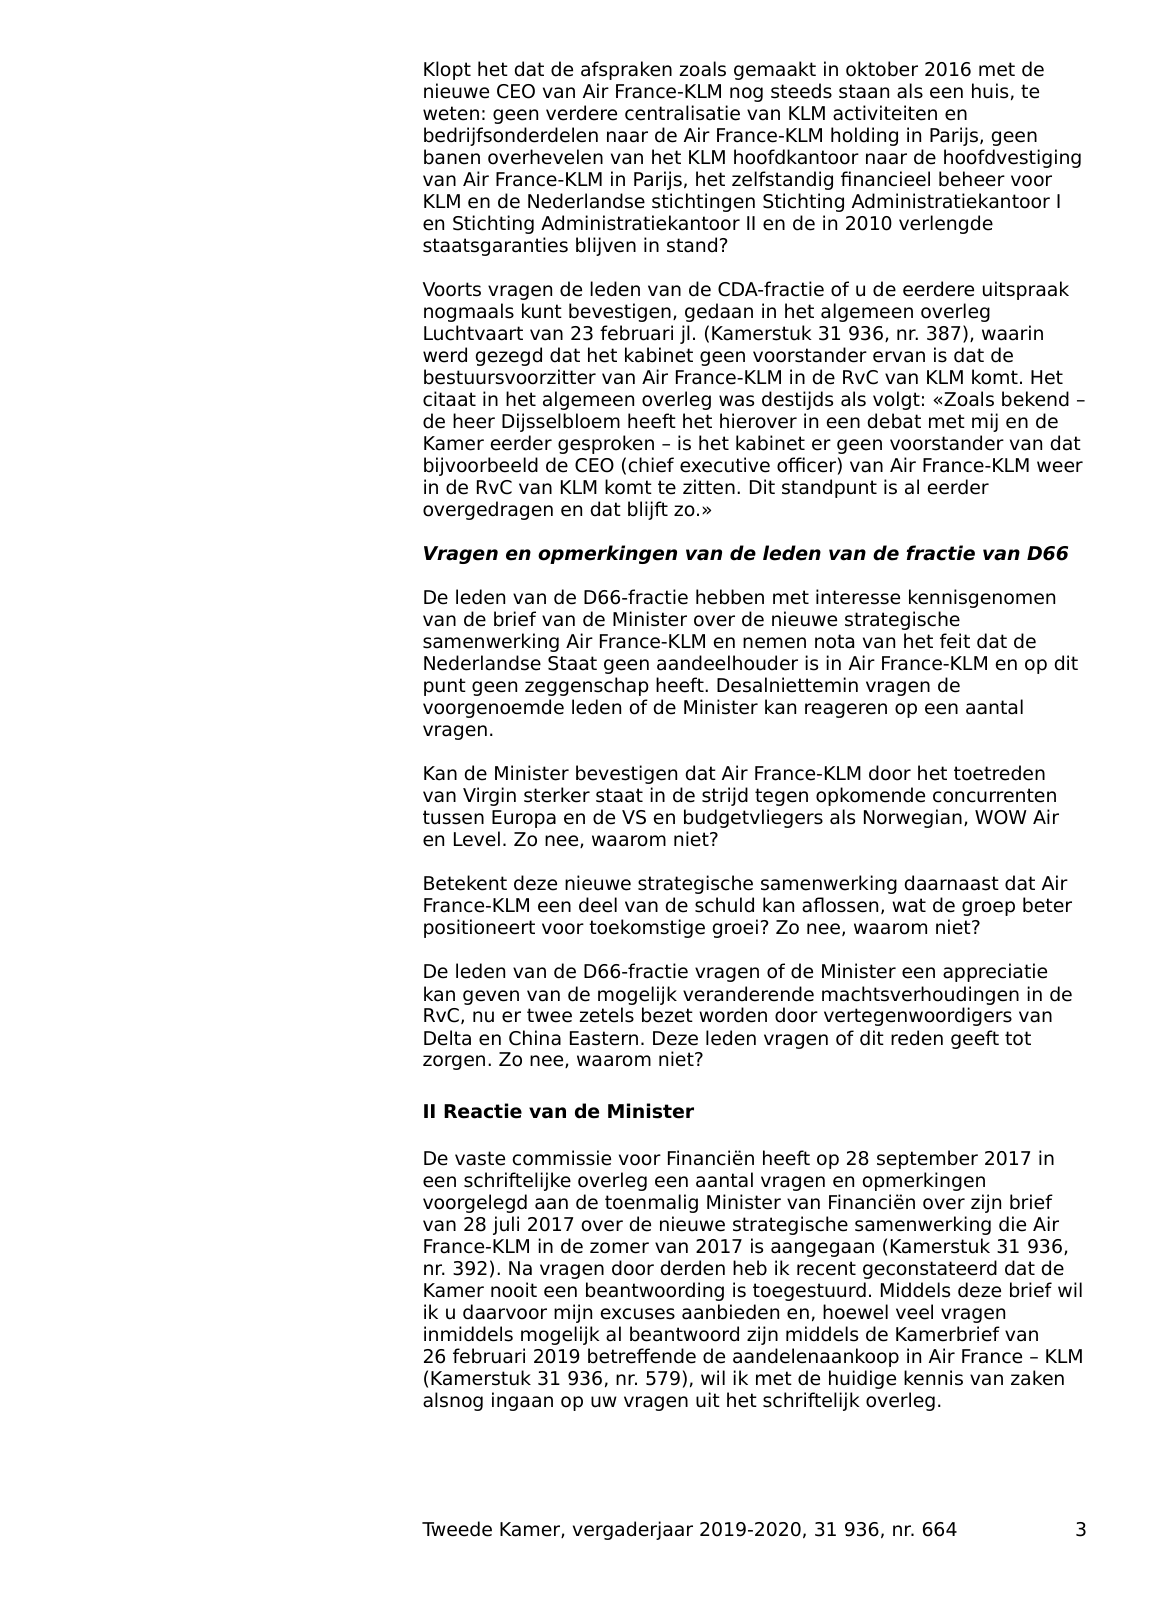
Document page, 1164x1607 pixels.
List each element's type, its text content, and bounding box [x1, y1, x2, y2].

text Voorts vragen de leden van de CDA-fractie of u de eerdere uitspraak nogmaals kunt bevestigen, gedaan in het algemeen overleg Luchtvaart van 23 februari jl. (Kamerstuk 31 936, nr. 387), waarin werd gezegd dat het kabinet geen voorstander ervan is dat de bestuursvoorzitter van Air France-KLM in de RvC van KLM komt. Het citaat in het algemeen overleg was destijds als volgt: «Zoals bekend – de heer Dijsselbloem heeft het hierover in een debat met mij en de Kamer eerder gesproken – is het kabinet er geen voorstander van dat bijvoorbeeld de CEO (chief executive officer) van Air France-KLM weer in de RvC van KLM komt te zitten. Dit standpunt is al eerder overgedragen en dat blijft zo.» [422, 279, 1087, 521]
text De vaste commissie voor Financiën heeft op 28 september 2017 in een schriftelijke overleg een aantal vragen en opmerkingen voorgelegd aan de toenmalig Minister van Financiën over zijn brief van 28 juli 2017 over de nieuwe strategische samenwerking die Air France-KLM in de zomer van 2017 is aangegaan (Kamerstuk 31 936, nr. 392). Na vragen door derden heb ik recent geconstateerd dat de Kamer nooit een beantwoording is toegestuurd. Middels deze brief wil ik u daarvoor mijn excuses aanbieden en, hoewel veel vragen inmiddels mogelijk al beantwoord zijn middels de Kamerbrief van 26 februari 2019 betreffende de aandelenaankoop in Air France – KLM (Kamerstuk 31 936, nr. 579), wil ik met de huidige kennis van zaken alsnog ingaan op uw vragen uit het schriftelijk overleg. [422, 1148, 1087, 1412]
text Kan de Minister bevestigen dat Air France-KLM door het toetreden van Virgin sterker staat in de strijd tegen opkomende concurrenten tussen Europa en de VS en budgetvliegers als Norwegian, WOW Air en Level. Zo nee, waarom niet? [422, 763, 1087, 851]
subtitle II Reactie van de Minister [422, 1101, 1087, 1123]
text Betekent deze nieuwe strategische samenwerking daarnaast dat Air France-KLM een deel van de schuld kan aflossen, wat de groep beter positioneert voor toekomstige groei? Zo nee, waarom niet? [422, 873, 1087, 939]
text De leden van de D66-fractie hebben met interesse kennisgenomen van de brief van de Minister over de nieuwe strategische samenwerking Air France-KLM en nemen nota van het feit dat de Nederlandse Staat geen aandeelhouder is in Air France-KLM en op dit punt geen zeggenschap heeft. Desalniettemin vragen de voorgenoemde leden of de Minister kan reageren op een aantal vragen. [422, 587, 1087, 741]
text Klopt het dat de afspraken zoals gemaakt in oktober 2016 met de nieuwe CEO van Air France-KLM nog steeds staan als een huis, te weten: geen verdere centralisatie van KLM activiteiten en bedrijfsonderdelen naar de Air France-KLM holding in Parijs, geen banen overhevelen van het KLM hoofdkantoor naar de hoofdvestiging van Air France-KLM in Parijs, het zelfstandig financieel beheer voor KLM en de Nederlandse stichtingen Stichting Administratiekantoor I en Stichting Administratiekantoor II en de in 2010 verlengde staatsgaranties blijven in stand? [422, 59, 1087, 257]
text De leden van de D66-fractie vragen of de Minister een appreciatie kan geven van de mogelijk veranderende machtsverhoudingen in de RvC, nu er twee zetels bezet worden door vertegenwoordigers van Delta en China Eastern. Deze leden vragen of dit reden geeft tot zorgen. Zo nee, waarom niet? [422, 961, 1087, 1071]
subtitle Vragen en opmerkingen van de leden van de fractie van D66 [422, 543, 1087, 565]
